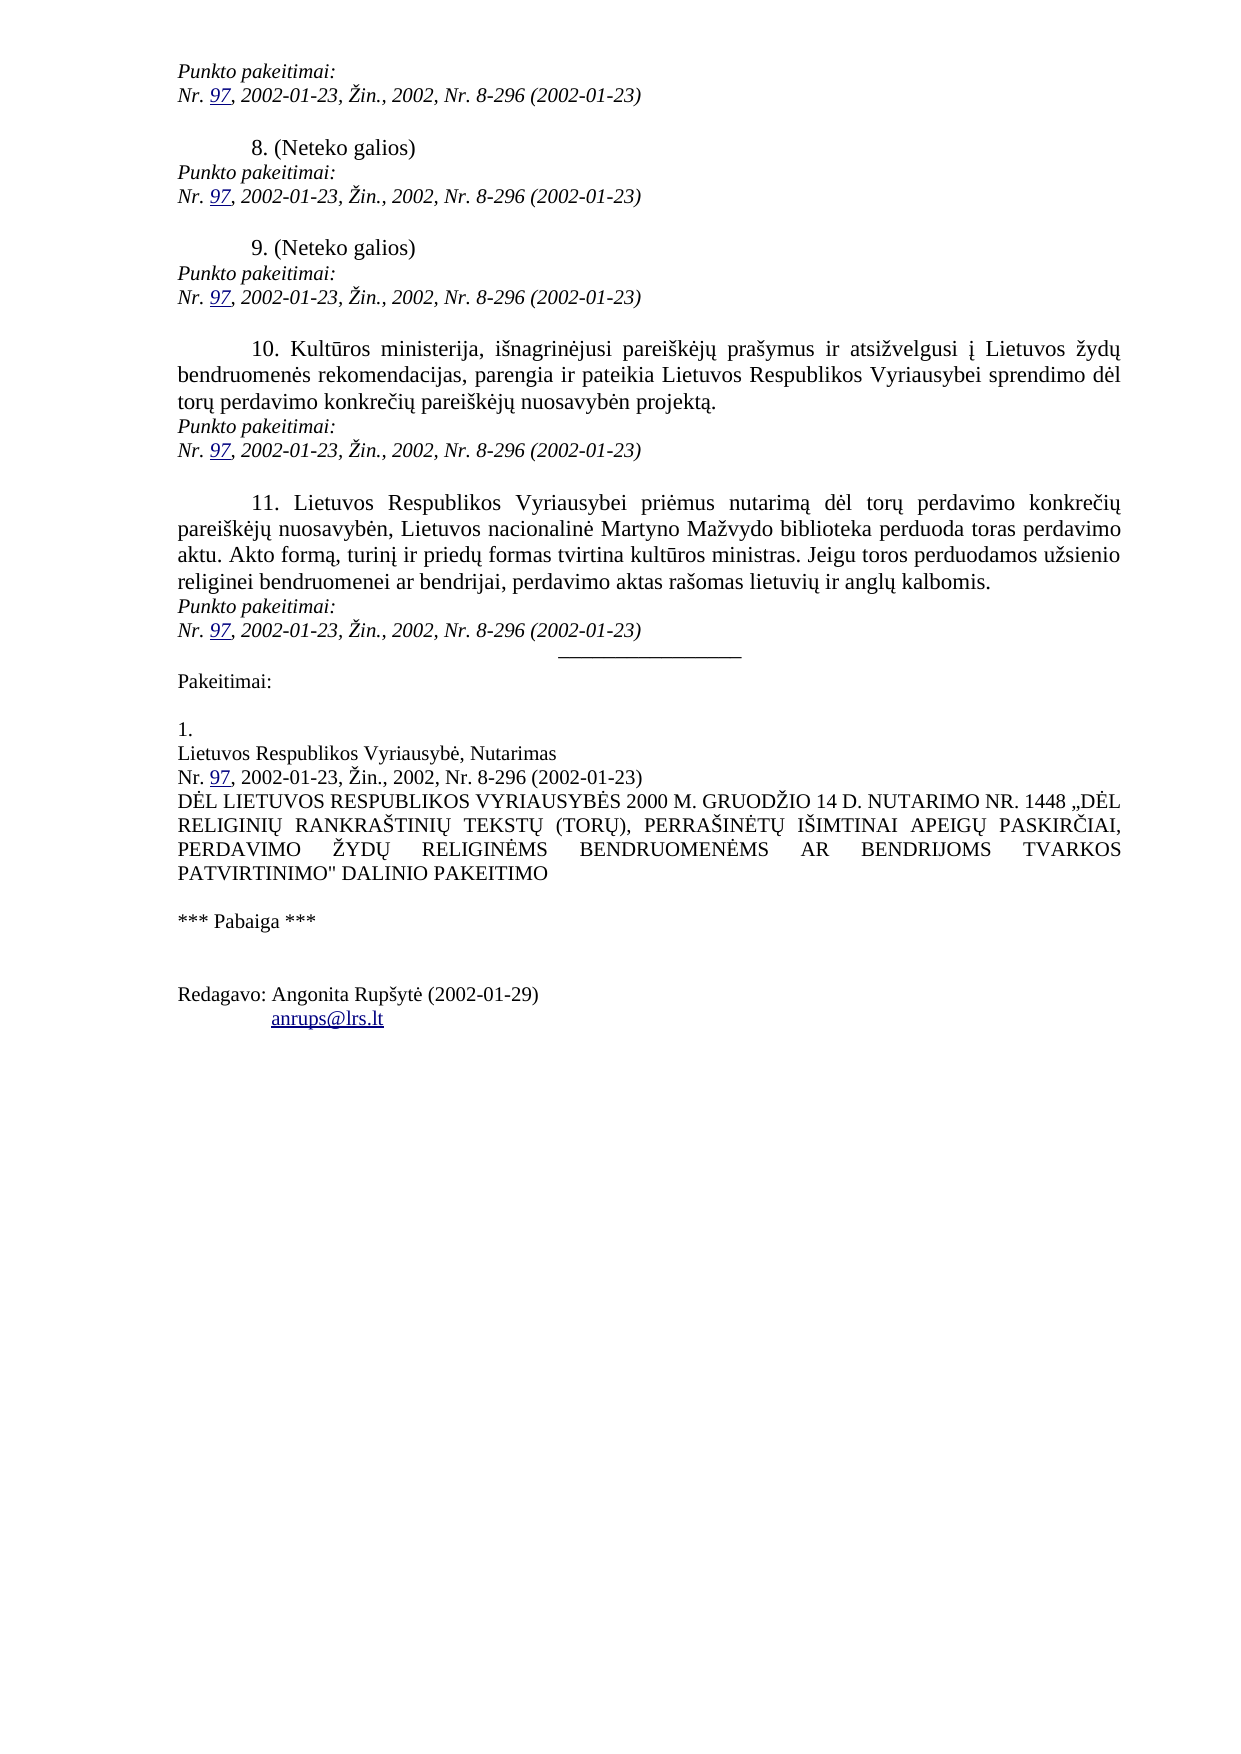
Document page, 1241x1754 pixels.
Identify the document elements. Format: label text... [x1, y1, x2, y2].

text Punkto pakeitimai: [177, 261, 1122, 285]
text –––––––––––––––– [177, 642, 1122, 669]
text anrups@lrs.lt [177, 1006, 1122, 1029]
text Nr. 97, 2002-01-23, Žin., 2002, Nr. 8-296 (2002-01-23) [177, 765, 1122, 789]
text *** Pabaiga *** [177, 909, 1122, 933]
text Punkto pakeitimai: [177, 414, 1122, 438]
text Nr. 97, 2002-01-23, Žin., 2002, Nr. 8-296 (2002-01-23) [177, 184, 1122, 208]
text 1. [177, 717, 1122, 741]
text Punkto pakeitimai: [177, 59, 1122, 83]
text 10. Kultūros ministerija, išnagrinėjusi pareiškėjų prašymus ir atsižvelgusi į Lietuvos žydų bendruomenės rekomendacijas, parengia ir pateikia Lietuvos Respublikos Vyriausybei sprendimo dėl torų perdavimo konkrečių pareiškėjų nuosavybėn projektą. [177, 335, 1122, 414]
text DĖL LIETUVOS RESPUBLIKOS VYRIAUSYBĖS 2000 M. GRUODŽIO 14 D. NUTARIMO NR. 1448 „DĖL RELIGINIŲ RANKRAŠTINIŲ TEKSTŲ (TORŲ), PERRAŠINĖTŲ IŠIMTINAI APEIGŲ PASKIRČIAI, PERDAVIMO ŽYDŲ RELIGINĖMS BENDRUOMENĖMS AR BENDRIJOMS TVARKOS PATVIRTINIMO" DALINIO PAKEITIMO [177, 789, 1122, 885]
text Nr. 97, 2002-01-23, Žin., 2002, Nr. 8-296 (2002-01-23) [177, 438, 1122, 462]
text Nr. 97, 2002-01-23, Žin., 2002, Nr. 8-296 (2002-01-23) [177, 285, 1122, 309]
text 11. Lietuvos Respublikos Vyriausybei priėmus nutarimą dėl torų perdavimo konkrečių pareiškėjų nuosavybėn, Lietuvos nacionalinė Martyno Mažvydo biblioteka perduoda toras perdavimo aktu. Akto formą, turinį ir priedų formas tvirtina kultūros ministras. Jeigu toros perduodamos užsienio religinei bendruomenei ar bendrijai, perdavimo aktas rašomas lietuvių ir anglų kalbomis. [177, 489, 1122, 594]
text Punkto pakeitimai: [177, 160, 1122, 184]
text 9. (Neteko galios) [177, 234, 1122, 261]
text Redagavo: Angonita Rupšytė (2002-01-29) [177, 981, 1122, 1006]
text Punkto pakeitimai: [177, 594, 1122, 618]
text Pakeitimai: [177, 669, 1122, 693]
text Nr. 97, 2002-01-23, Žin., 2002, Nr. 8-296 (2002-01-23) [177, 618, 1122, 642]
text Nr. 97, 2002-01-23, Žin., 2002, Nr. 8-296 (2002-01-23) [177, 83, 1122, 107]
text 8. (Neteko galios) [177, 133, 1122, 160]
text Lietuvos Respublikos Vyriausybė, Nutarimas [177, 741, 1122, 765]
